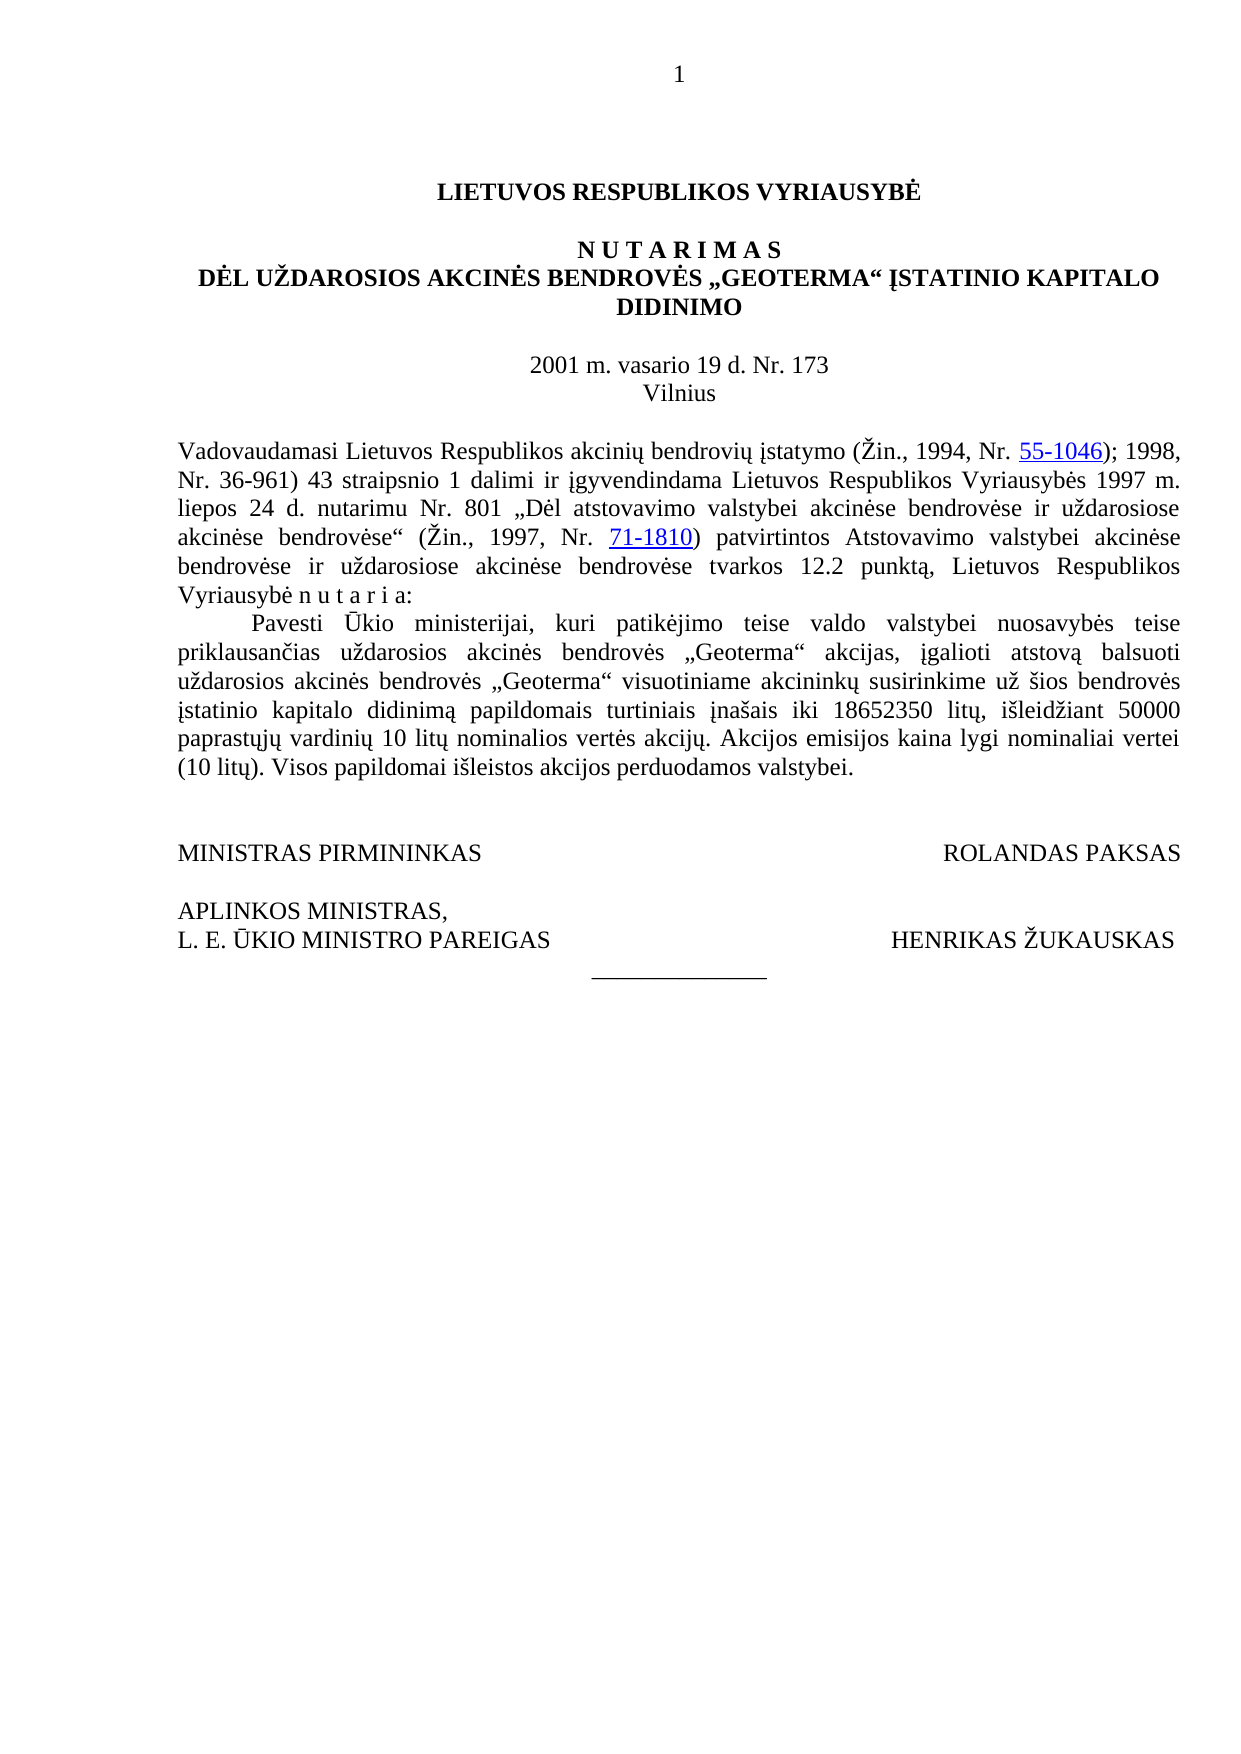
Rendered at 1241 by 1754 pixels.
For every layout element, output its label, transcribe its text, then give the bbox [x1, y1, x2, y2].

text APLINKOS MINISTRAS, [177, 896, 1181, 925]
text N U T A R I M A S [177, 235, 1181, 263]
text DĖL UŽDAROSIOS AKCINĖS BENDROVĖS „GEOTERMA“ ĮSTATINIO KAPITALO DIDINIMO [177, 263, 1181, 321]
text Vilnius [177, 378, 1181, 407]
text L. E. ŪKIO MINISTRO PAREIGAS HENRIKAS ŽUKAUSKAS [177, 925, 1181, 953]
text 2001 m. vasario 19 d. Nr. 173 [177, 350, 1181, 378]
text Pavesti Ūkio ministerijai, kuri patikėjimo teise valdo valstybei nuosavybės teise priklausančias uždarosios akcinės bendrovės „Geoterma“ akcijas, įgalioti atstovą balsuoti uždarosios akcinės bendrovės „Geoterma“ visuotiniame akcininkų susirinkime už šios bendrovės įstatinio kapitalo didinimą papildomais turtiniais įnašais iki 18652350 litų, išleidžiant 50000 paprastųjų vardinių 10 litų nominalios vertės akcijų. Akcijos emisijos kaina lygi nominaliai vertei (10 litų). Visos papildomai išleistos akcijos perduodamos valstybei. [177, 608, 1181, 781]
text Vadovaudamasi Lietuvos Respublikos akcinių bendrovių įstatymo (Žin., 1994, Nr. 55-1046); 1998, Nr. 36-961) 43 straipsnio 1 dalimi ir įgyvendindama Lietuvos Respublikos Vyriausybės 1997 m. liepos 24 d. nutarimu Nr. 801 „Dėl atstovavimo valstybei akcinėse bendrovėse ir uždarosiose akcinėse bendrovėse“ (Žin., 1997, Nr. 71-1810) patvirtintos Atstovavimo valstybei akcinėse bendrovėse ir uždarosiose akcinėse bendrovėse tvarkos 12.2 punktą, Lietuvos Respublikos Vyriausybė nutaria: [177, 436, 1181, 608]
text ______________ [177, 953, 1181, 982]
text LIETUVOS RESPUBLIKOS VYRIAUSYBĖ [177, 177, 1181, 206]
text MINISTRAS PIRMININKAS ROLANDAS PAKSAS [177, 838, 1181, 867]
